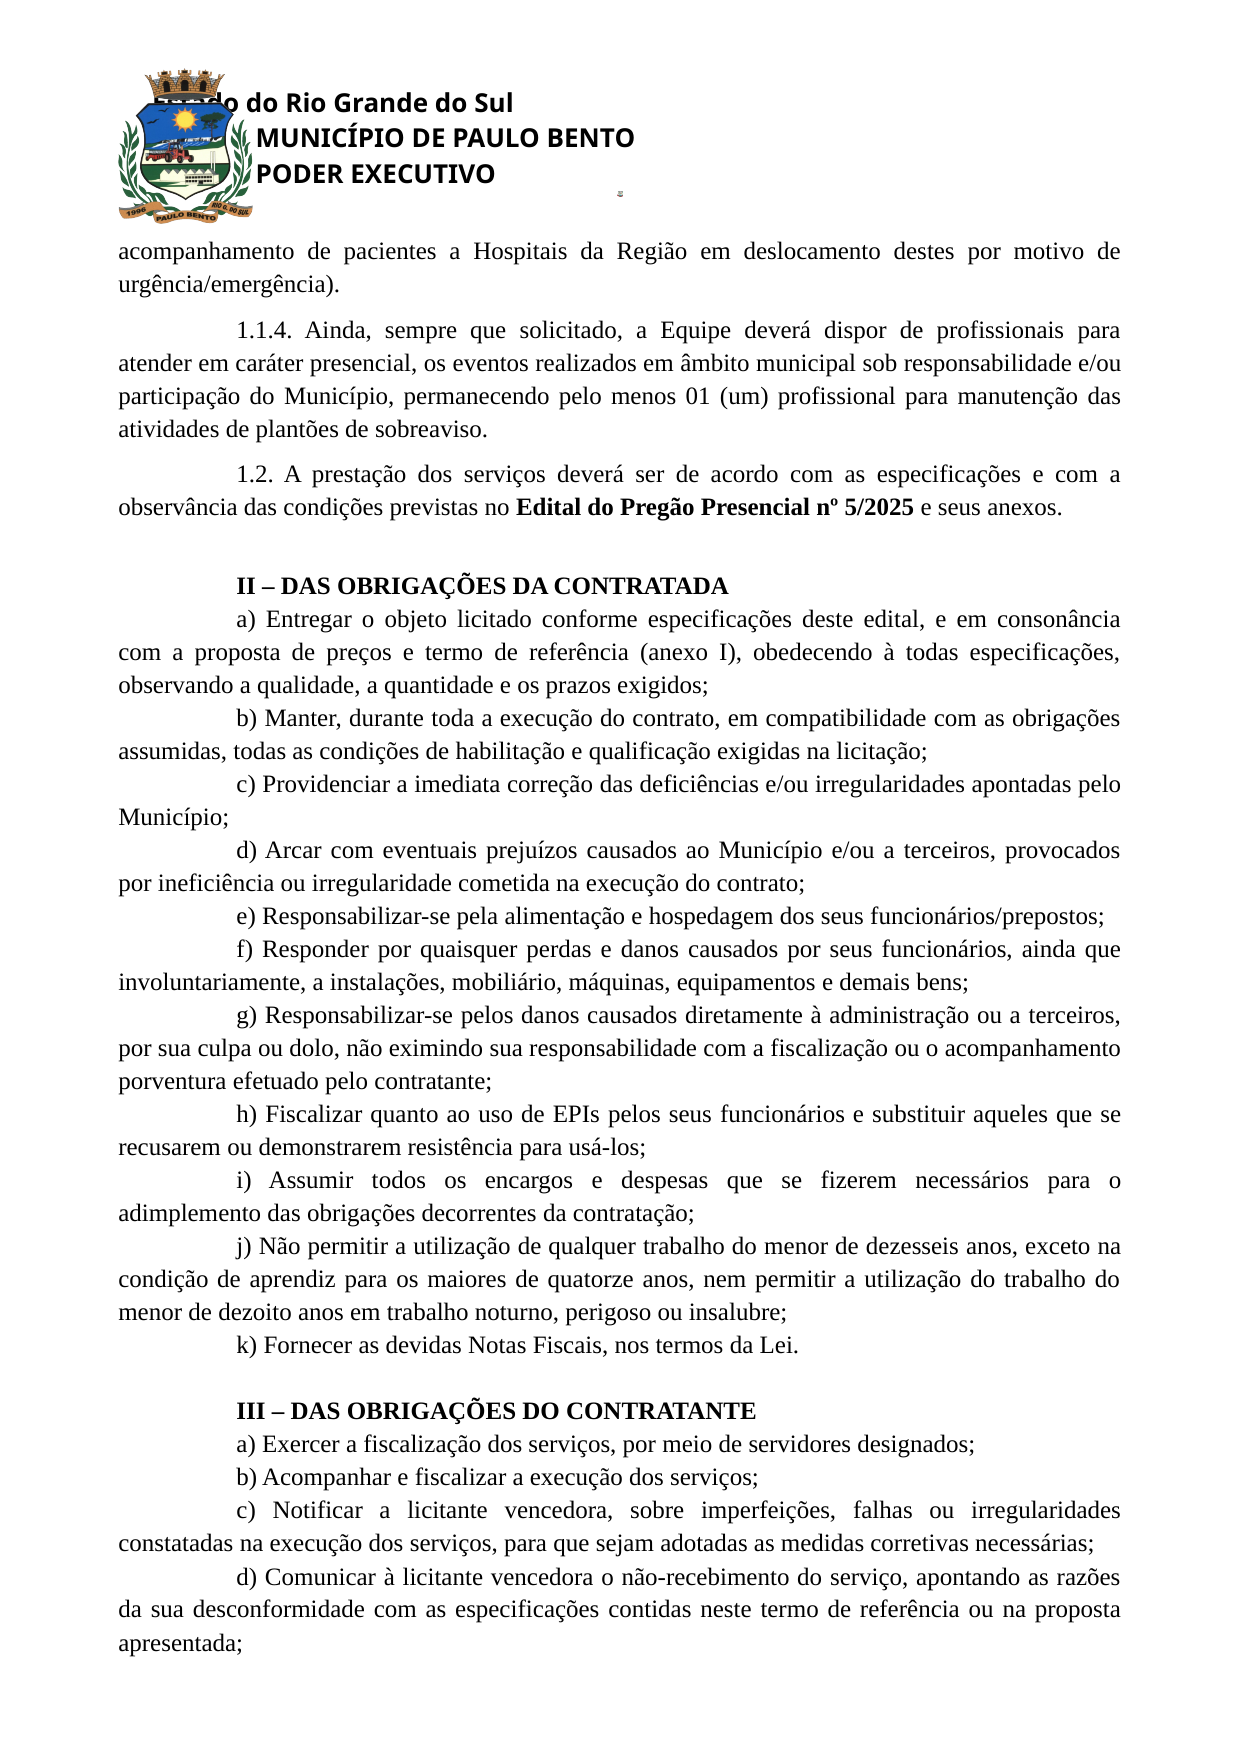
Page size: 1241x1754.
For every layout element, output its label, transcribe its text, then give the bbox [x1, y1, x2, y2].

text II – DAS OBRIGAÇÕES DA CONTRATADA [118, 571, 1122, 600]
text e) Responsabilizar-se pela alimentação e hospedagem dos seus funcionários/prepostos; [118, 901, 1122, 930]
text d) Comunicar à licitante vencedora o não-recebimento do serviço, apontando as razões da sua desconformidade com as especificações contidas neste termo de referência ou na proposta apresentada; [118, 1562, 1122, 1656]
text c) Providenciar a imediata correção das deficiências e/ou irregularidades apontadas pelo Município; [118, 769, 1122, 831]
text h) Fiscalizar quanto ao uso de EPIs pelos seus funcionários e substituir aqueles que se recusarem ou demonstrarem resistência para usá-los; [118, 1099, 1122, 1161]
text j) Não permitir a utilização de qualquer trabalho do menor de dezesseis anos, exceto na condição de aprendiz para os maiores de quatorze anos, nem permitir a utilização do trabalho do menor de dezoito anos em trabalho noturno, perigoso ou insalubre; [118, 1231, 1122, 1326]
text III – DAS OBRIGAÇÕES DO CONTRATANTE [118, 1396, 1122, 1425]
text d) Arcar com eventuais prejuízos causados ao Município e/ou a terceiros, provocados por ineficiência ou irregularidade cometida na execução do contrato; [118, 835, 1122, 897]
text a) Exercer a fiscalização dos serviços, por meio de servidores designados; [118, 1429, 1122, 1458]
text k) Fornecer as devidas Notas Fiscais, nos termos da Lei. [118, 1330, 1122, 1359]
text c) Notificar a licitante vencedora, sobre imperfeições, falhas ou irregularidades constatadas na execução dos serviços, para que sejam adotadas as medidas corretivas necessárias; [118, 1496, 1122, 1557]
text g) Responsabilizar-se pelos danos causados diretamente à administração ou a terceiros, por sua culpa ou dolo, não eximindo sua responsabilidade com a fiscalização ou o acompanhamento porventura efetuado pelo contratante; [118, 1000, 1122, 1095]
text b) Manter, durante toda a execução do contrato, em compatibilidade com as obrigações assumidas, todas as condições de habilitação e qualificação exigidas na licitação; [118, 703, 1122, 765]
text acompanhamento de pacientes a Hospitais da Região em deslocamento destes por motivo de urgência/emergência). [118, 236, 1122, 298]
text f) Responder por quaisquer perdas e danos causados por seus funcionários, ainda que involuntariamente, a instalações, mobiliário, máquinas, equipamentos e demais bens; [118, 934, 1122, 996]
text a) Entregar o objeto licitado conforme especificações deste edital, e em consonância com a proposta de preços e termo de referência (anexo I), obedecendo à todas especificações, observando a qualidade, a quantidade e os prazos exigidos; [118, 604, 1122, 699]
text 1.2. A prestação dos serviços deverá ser de acordo com as especificações e com a observância das condições previstas no Edital do Pregão Presencial nº 5/2025 e seus anexos. [118, 459, 1122, 521]
text b) Acompanhar e fiscalizar a execução dos serviços; [118, 1462, 1122, 1491]
picture [118, 68, 253, 224]
text 1.1.4. Ainda, sempre que solicitado, a Equipe deverá dispor de profissionais para atender em caráter presencial, os eventos realizados em âmbito municipal sob responsabilidade e/ou participação do Município, permanecendo pelo menos 01 (um) profissional para manutenção das atividades de plantões de sobreaviso. [118, 315, 1122, 443]
text i) Assumir todos os encargos e despesas que se fizerem necessários para o adimplemento das obrigações decorrentes da contratação; [118, 1165, 1122, 1227]
